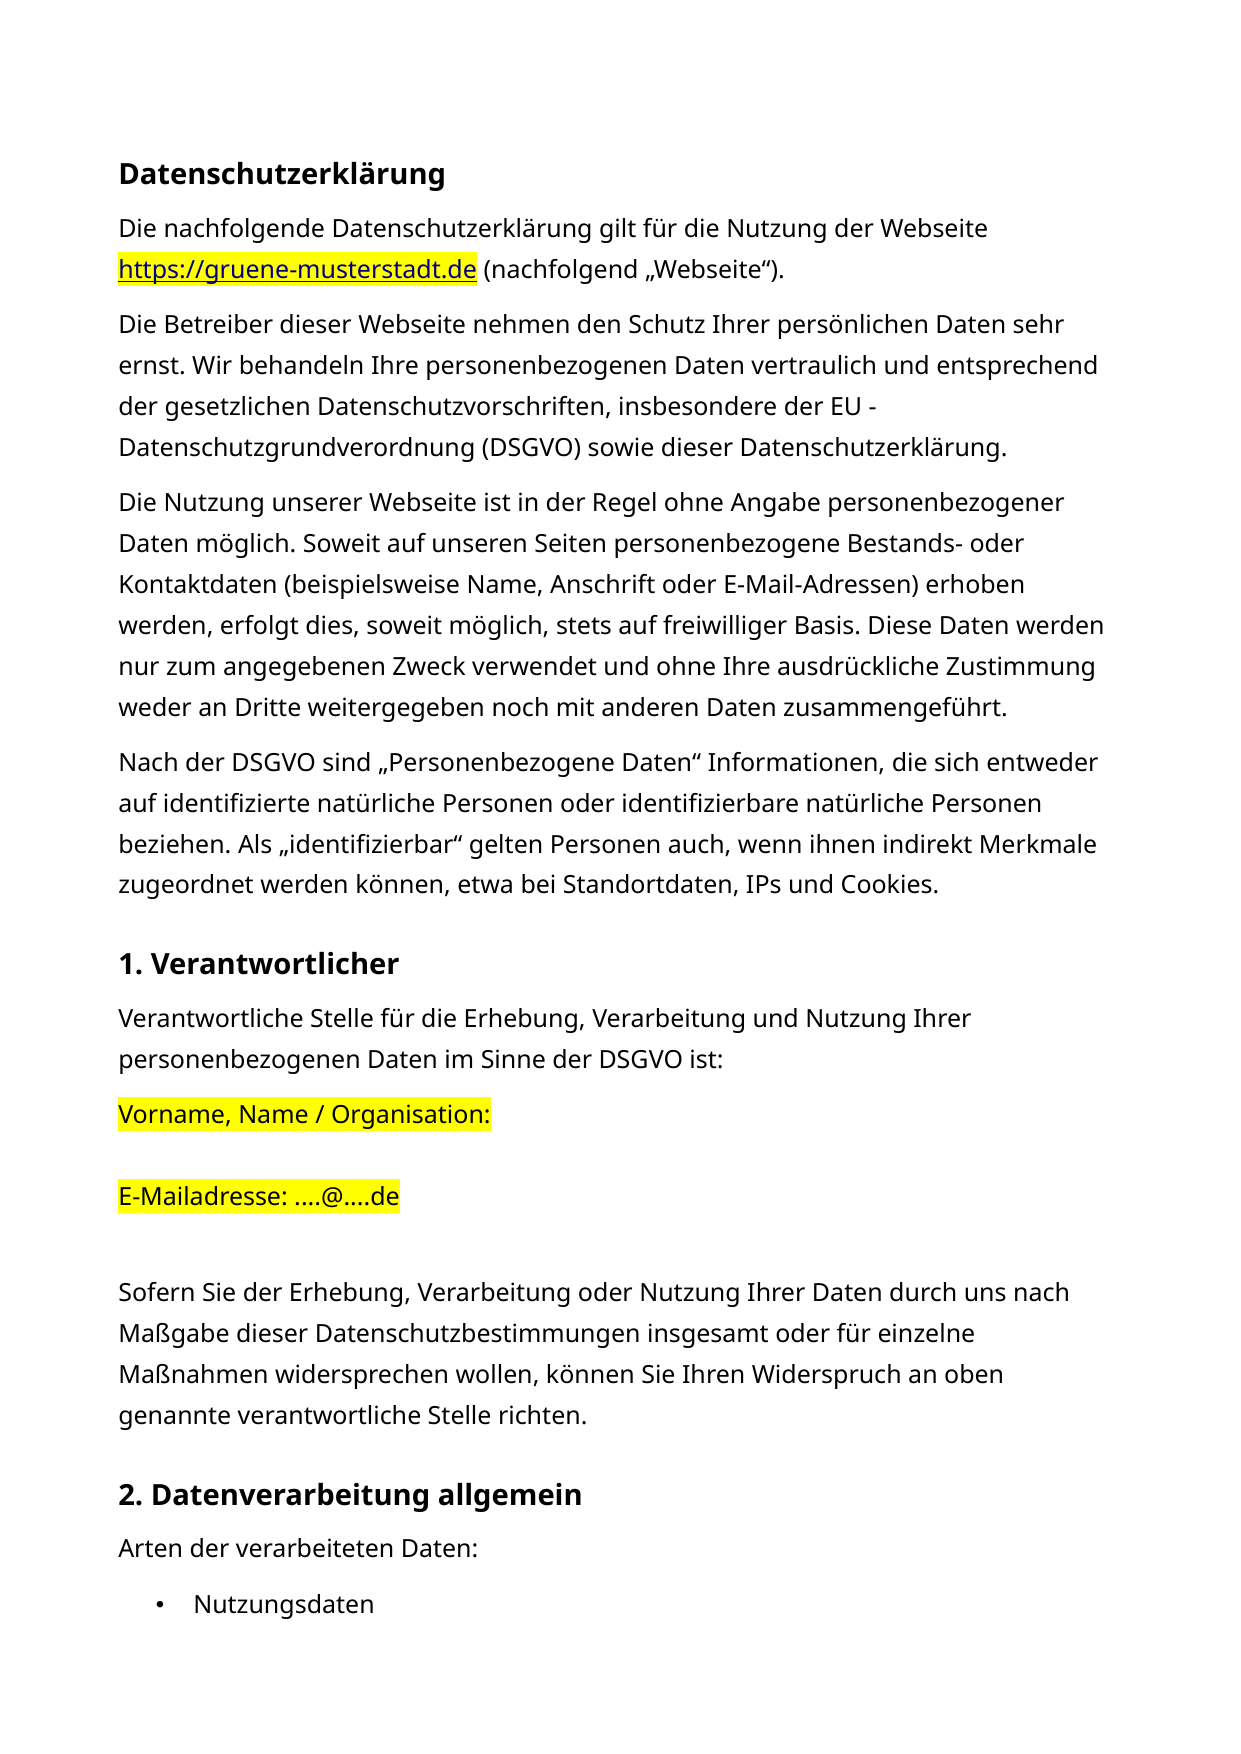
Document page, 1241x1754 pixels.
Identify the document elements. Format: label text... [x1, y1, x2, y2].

subtitle 2. Datenverarbeitung allgemein [118, 1474, 1122, 1513]
text Die Nutzung unserer Webseite ist in der Regel ohne Angabe personenbezogener Daten möglich. Soweit auf unseren Seiten personenbezogene Bestands- oder Kontaktdaten (beispielsweise Name, Anschrift oder E-Mail-Adressen) erhoben werden, erfolgt dies, soweit möglich, stets auf freiwilliger Basis. Diese Daten werden nur zum angegebenen Zweck verwendet und ohne Ihre ausdrückliche Zustimmung weder an Dritte weitergegeben noch mit anderen Daten zusammengeführt. [118, 485, 1122, 723]
text Nach der DSGVO sind „Personenbezogene Daten“ Informationen, die sich entweder auf identifizierte natürliche Personen oder identifizierbare natürliche Personen beziehen. Als „identifizierbar“ gelten Personen auch, wenn ihnen indirekt Merkmale zugeordnet werden können, etwa bei Standortdaten, IPs und Cookies. [118, 745, 1122, 901]
subtitle Datenschutzerklärung [118, 153, 1122, 193]
text Die nachfolgende Datenschutzerklärung gilt für die Nutzung der Webseite https://gruene-musterstadt.de (nachfolgend „Webseite“). [118, 211, 1122, 286]
subtitle 1. Verantwortlicher [118, 943, 1122, 983]
text Sofern Sie der Erhebung, Verarbeitung oder Nutzung Ihrer Daten durch uns nach Maßgabe dieser Datenschutzbestimmungen insgesamt oder für einzelne Maßnahmen widersprechen wollen, können Sie Ihren Widerspruch an oben genannte verantwortliche Stelle richten. [118, 1275, 1122, 1432]
text Verantwortliche Stelle für die Erhebung, Verarbeitung und Nutzung Ihrer personenbezogenen Daten im Sinne der DSGVO ist: [118, 1001, 1122, 1076]
text Die Betreiber dieser Webseite nehmen den Schutz Ihrer persönlichen Daten sehr ernst. Wir behandeln Ihre personenbezogenen Daten vertraulich und entsprechend der gesetzlichen Datenschutzvorschriften, insbesondere der EU - Datenschutzgrundverordnung (DSGVO) sowie dieser Datenschutzerklärung. [118, 307, 1122, 464]
list Nutzungsdaten [156, 1587, 1122, 1621]
text Arten der verarbeiteten Daten: [118, 1531, 1122, 1565]
text Vorname, Name / Organisation: E-Mailadresse: ....@....de [118, 1097, 1122, 1254]
